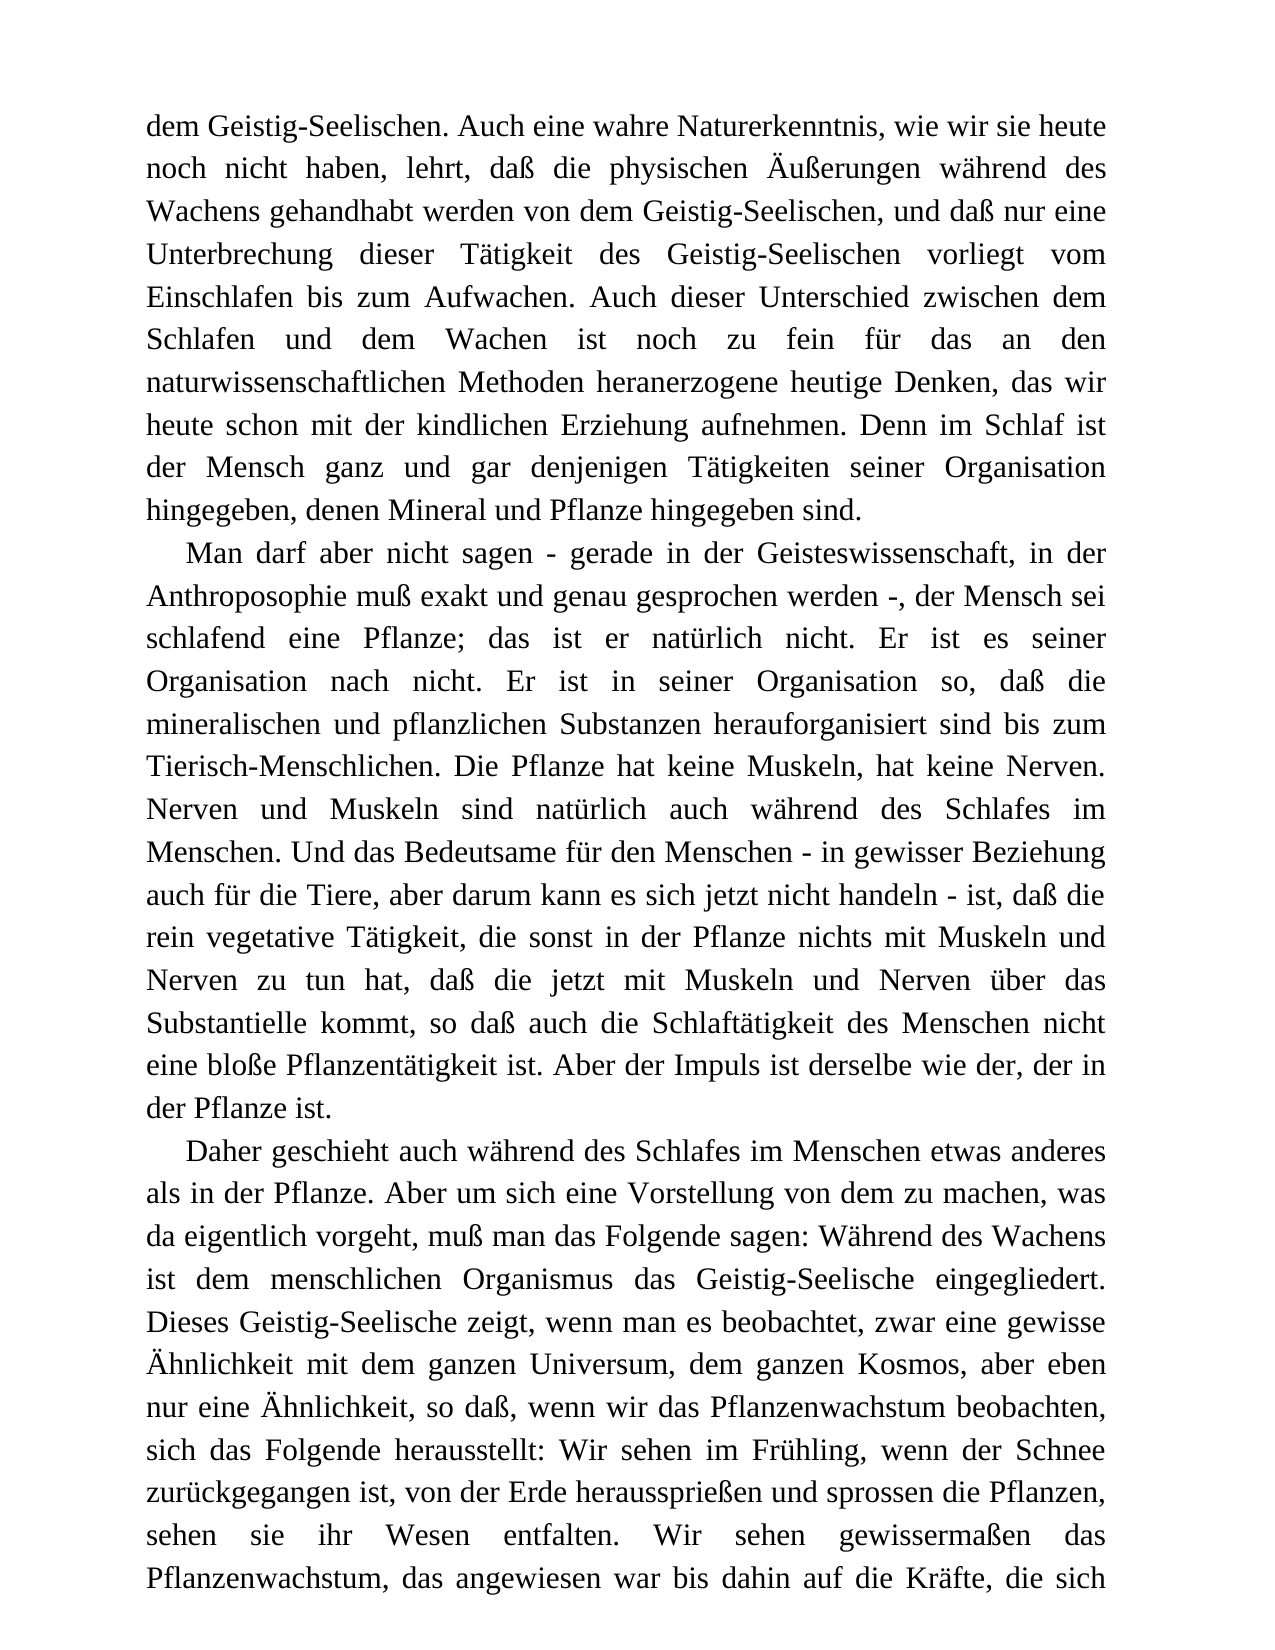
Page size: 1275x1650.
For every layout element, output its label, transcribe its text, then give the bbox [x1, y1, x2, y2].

text Daher geschieht auch während des Schlafes im Menschen etwas anderes als in der Pflanze. Aber um sich eine Vorstellung von dem zu machen, was da eigentlich vorgeht, muß man das Folgende sagen: Während des Wachens ist dem menschlichen Organismus das Geistig-Seelische eingegliedert. Dieses Geistig-Seelische zeigt, wenn man es beobachtet, zwar eine gewisse Ähnlichkeit mit dem ganzen Universum, dem ganzen Kosmos, aber eben nur eine Ähnlichkeit, so daß, wenn wir das Pflanzenwachstum beobachten, sich das Folgende herausstellt: Wir sehen im Frühling, wenn der Schnee zurückgegangen ist, von der Erde heraussprießen und sprossen die Pflanzen, sehen sie ihr Wesen entfalten. Wir sehen gewissermaßen das Pflanzenwachstum, das angewiesen war bis dahin auf die Kräfte, die sich [146, 1132, 1107, 1595]
text Man darf aber nicht sagen - gerade in der Geisteswissenschaft, in der Anthroposophie muß exakt und genau gesprochen werden -, der Mensch sei schlafend eine Pflanze; das ist er natürlich nicht. Er ist es seiner Organisation nach nicht. Er ist in seiner Organisation so, daß die mineralischen und pflanzlichen Substanzen herauforganisiert sind bis zum Tierisch-Menschlichen. Die Pflanze hat keine Muskeln, hat keine Nerven. Nerven und Muskeln sind natürlich auch während des Schlafes im Menschen. Und das Bedeutsame für den Menschen - in gewisser Beziehung auch für die Tiere, aber darum kann es sich jetzt nicht handeln - ist, daß die rein vegetative Tätigkeit, die sonst in der Pflanze nichts mit Muskeln und Nerven zu tun hat, daß die jetzt mit Muskeln und Nerven über das Substantielle kommt, so daß auch die Schlaftätigkeit des Menschen nicht eine bloße Pflanzentätigkeit ist. Aber der Impuls ist derselbe wie der, der in der Pflanze ist. [146, 534, 1107, 1125]
text dem Geistig-Seelischen. Auch eine wahre Naturerkenntnis, wie wir sie heute noch nicht haben, lehrt, daß die physischen Äußerungen während des Wachens gehandhabt werden von dem Geistig-Seelischen, und daß nur eine Unterbrechung dieser Tätigkeit des Geistig-Seelischen vorliegt vom Einschlafen bis zum Aufwachen. Auch dieser Unterschied zwischen dem Schlafen und dem Wachen ist noch zu fein für das an den naturwissenschaftlichen Methoden heranerzogene heutige Denken, das wir heute schon mit der kindlichen Erziehung aufnehmen. Denn im Schlaf ist der Mensch ganz und gar denjenigen Tätigkeiten seiner Organisation hingegeben, denen Mineral und Pflanze hingegeben sind. [146, 107, 1107, 527]
